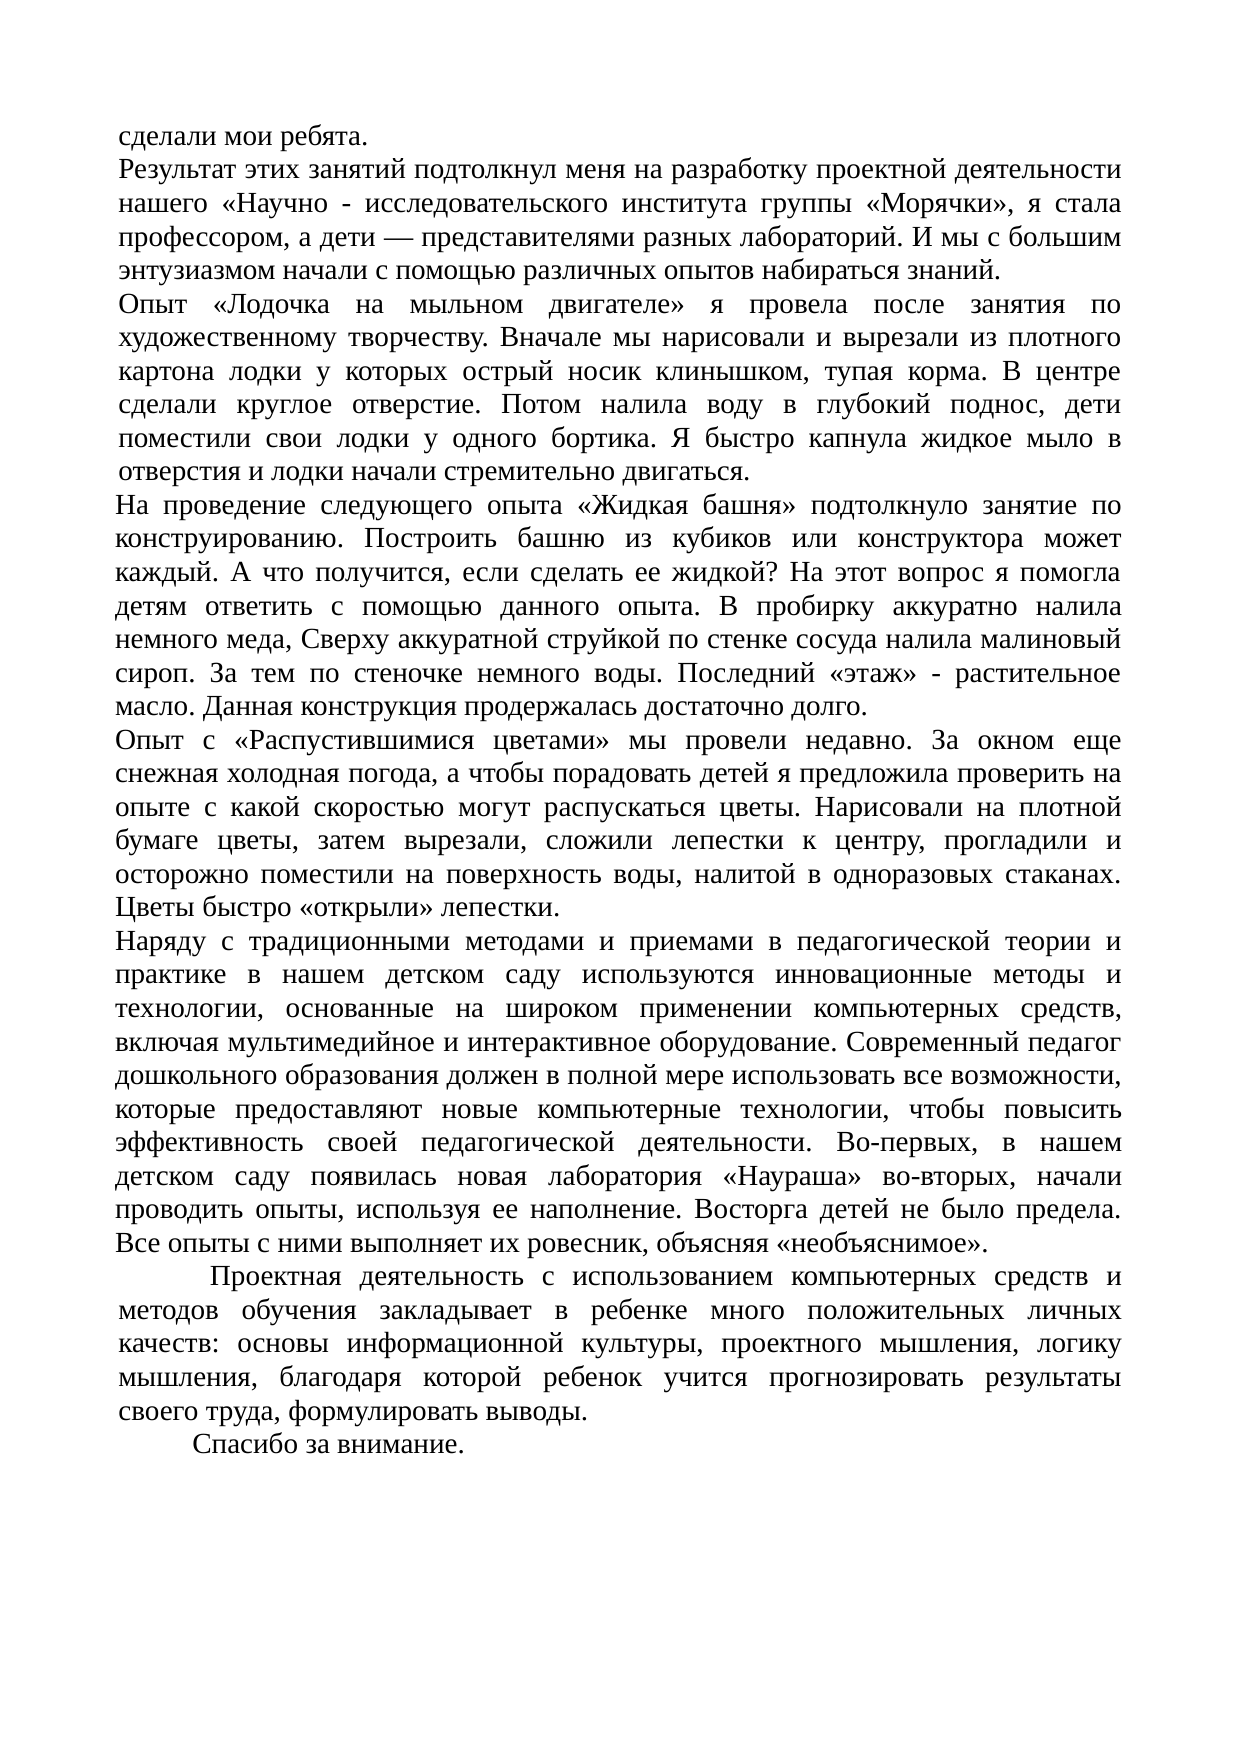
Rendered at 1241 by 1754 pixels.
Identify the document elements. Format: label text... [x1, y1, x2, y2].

list Опыт с «Распустившимися цветами» мы провели недавно. За окном еще снежная холодная погода, а чтобы порадовать детей я предложила проверить на опыте с какой скоростью могут распускаться цветы. Нарисовали на плотной бумаге цветы, затем вырезали, сложили лепестки к центру, прогладили и осторожно поместили на поверхность воды, налитой в одноразовых стаканах. Цветы быстро «открыли» лепестки. [115, 722, 1123, 923]
text Спасибо за внимание. [118, 1426, 1123, 1460]
list Опыт «Лодочка на мыльном двигателе» я провела после занятия по художественному творчеству. Вначале мы нарисовали и вырезали из плотного картона лодки у которых острый носик клинышком, тупая корма. В центре сделали круглое отверстие. Потом налила воду в глубокий поднос, дети поместили свои лодки у одного бортика. Я быстро капнула жидкое мыло в отверстия и лодки начали стремительно двигаться. [109, 286, 1123, 487]
text Проектная деятельность с использованием компьютерных средств и методов обучения закладывает в ребенке много положительных личных качеств: основы информационной культуры, проектного мышления, логику мышления, благодаря которой ребенок учится прогнозировать результаты своего труда, формулировать выводы. [118, 1258, 1123, 1426]
list На проведение следующего опыта «Жидкая башня» подтолкнуло занятие по конструированию. Построить башню из кубиков или конструктора может каждый. А что получится, если сделать ее жидкой? На этот вопрос я помогла детям ответить с помощью данного опыта. В пробирку аккуратно налила немного меда, Сверху аккуратной струйкой по стенке сосуда налила малиновый сироп. За тем по стеночке немного воды. Последний «этаж» - растительное масло. Данная конструкция продержалась достаточно долго. [115, 487, 1123, 722]
list Результат этих занятий подтолкнул меня на разработку проектной деятельности нашего «Научно - исследовательского института группы «Морячки», я стала профессором, а дети — представителями разных лабораторий. И мы с большим энтузиазмом начали с помощью различных опытов набираться знаний. [109, 152, 1123, 286]
list сделали мои ребята. [116, 118, 1123, 152]
list Наряду с традиционными методами и приемами в педагогической теории и практике в нашем детском саду используются инновационные методы и технологии, основанные на широком применении компьютерных средств, включая мультимедийное и интерактивное оборудование. Современный педагог дошкольного образования должен в полной мере использовать все возможности, которые предоставляют новые компьютерные технологии, чтобы повысить эффективность своей педагогической деятельности. Во-первых, в нашем детском саду появилась новая лаборатория «Наураша» во-вторых, начали проводить опыты, используя ее наполнение. Восторга детей не было предела. Все опыты с ними выполняет их ровесник, объясняя «необъяснимое». [115, 923, 1123, 1258]
